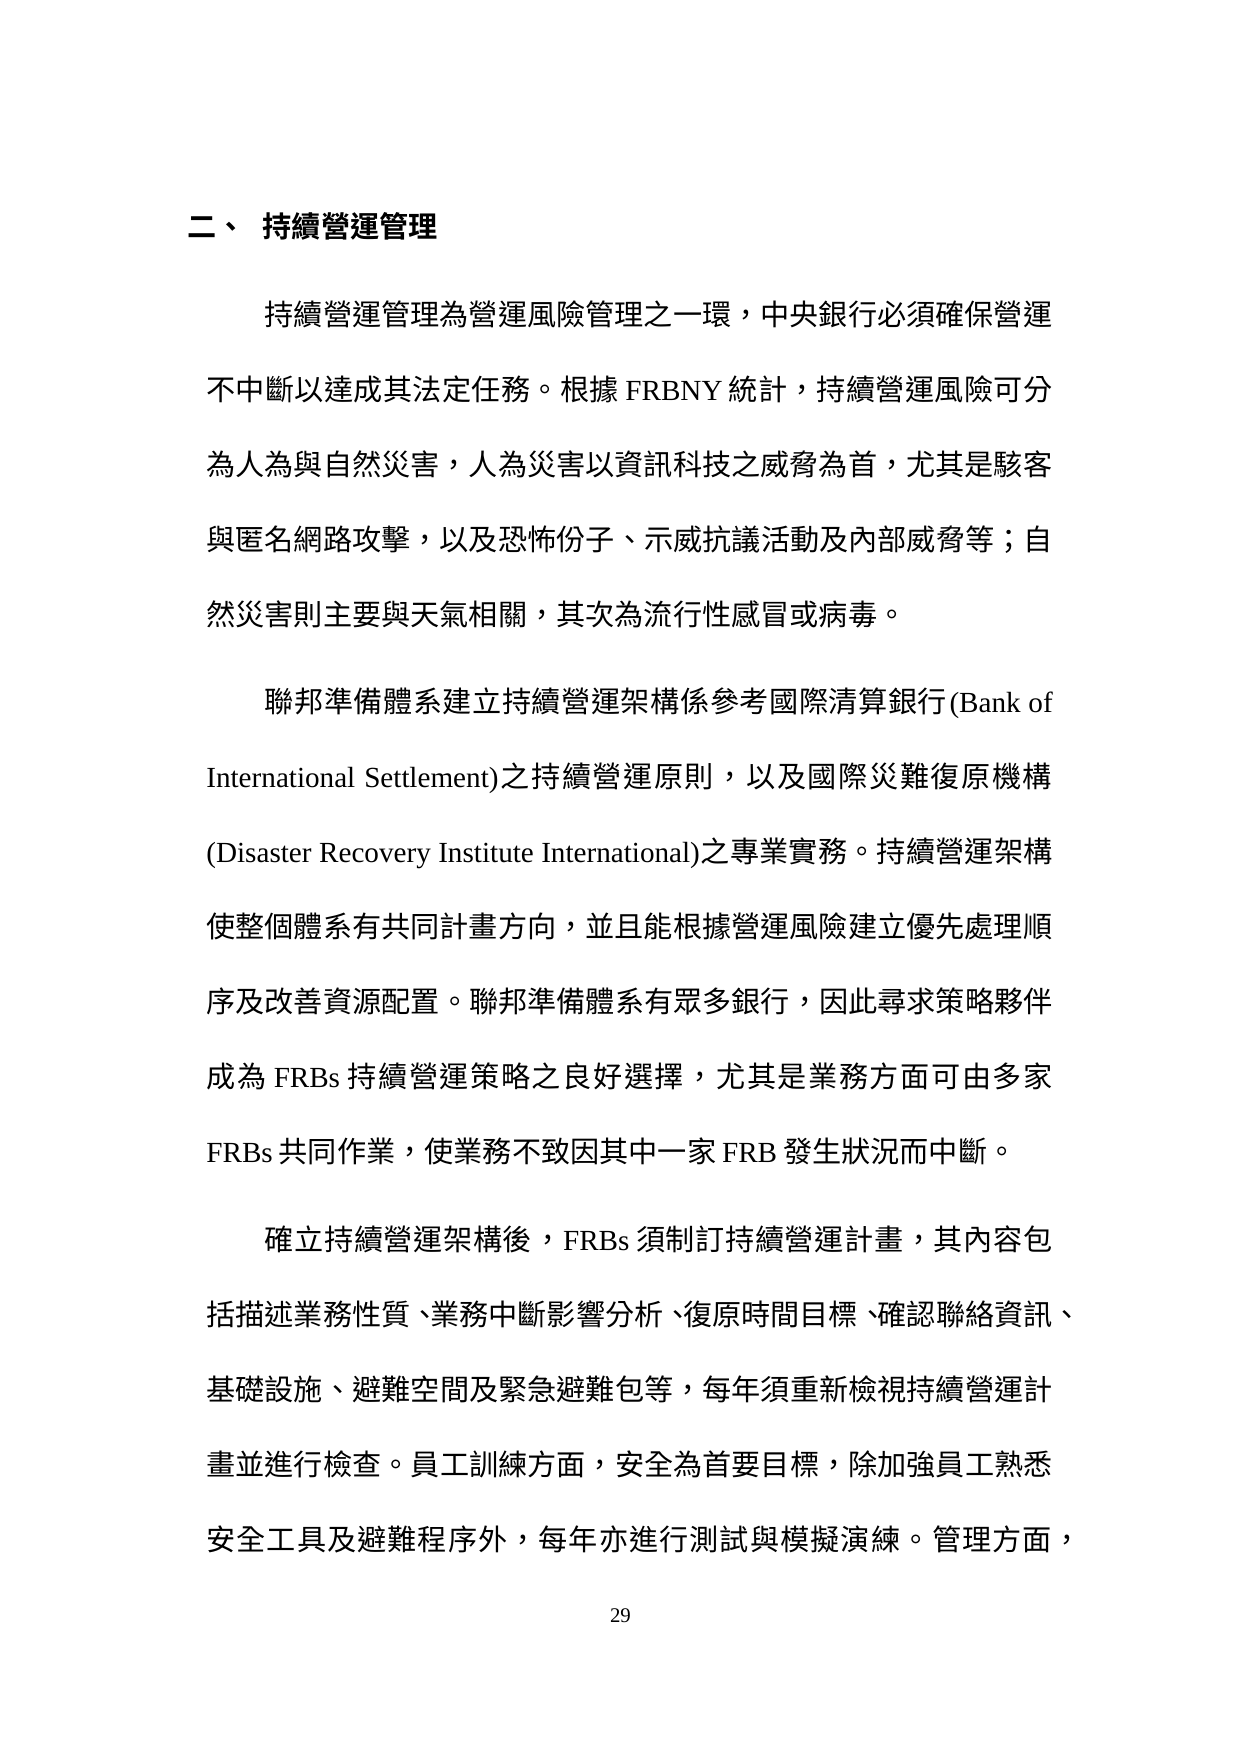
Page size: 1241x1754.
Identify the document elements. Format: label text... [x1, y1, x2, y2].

list 聯邦準備體系建立持續營運架構係參考國際清算銀行(Bank of International Settlement)之持續營運原則，以及國際災難復原機構(Disaster Recovery Institute International)之專業實務。持續營運架構使整個體系有共同計畫方向，並且能根據營運風險建立優先處理順序及改善資源配置。聯邦準備體系有眾多銀行，因此尋求策略夥伴成為FRBs持續營運策略之良好選擇，尤其是業務方面可由多家FRBs共同作業，使業務不致因其中一家FRB發生狀況而中斷。 [206, 662, 1053, 1187]
list 持續營運管理為營運風險管理之一環，中央銀行必須確保營運不中斷以達成其法定任務。根據FRBNY統計，持續營運風險可分為人為與自然災害，人為災害以資訊科技之威脅為首，尤其是駭客與匿名網路攻擊，以及恐怖份子、示威抗議活動及內部威脅等；自然災害則主要與天氣相關，其次為流行性感冒或病毒。 [206, 275, 1053, 650]
subtitle 持續營運管理 [187, 187, 1053, 262]
list 確立持續營運架構後，FRBs須制訂持續營運計畫，其內容包括描述業務性質、業務中斷影響分析、復原時間目標、確認聯絡資訊、基礎設施、避難空間及緊急避難包等，每年須重新檢視持續營運計畫並進行檢查。員工訓練方面，安全為首要目標，除加強員工熟悉安全工具及避難程序外，每年亦進行測試與模擬演練。管理方面，FRBs設置第一聯絡人及事故反應小組，並成立危機管理團隊以分配職責，另外亦準備常用聯絡工具，如廣播系統、緊急電話、移動式網路設備及備用電源等。 [206, 1200, 1053, 1575]
